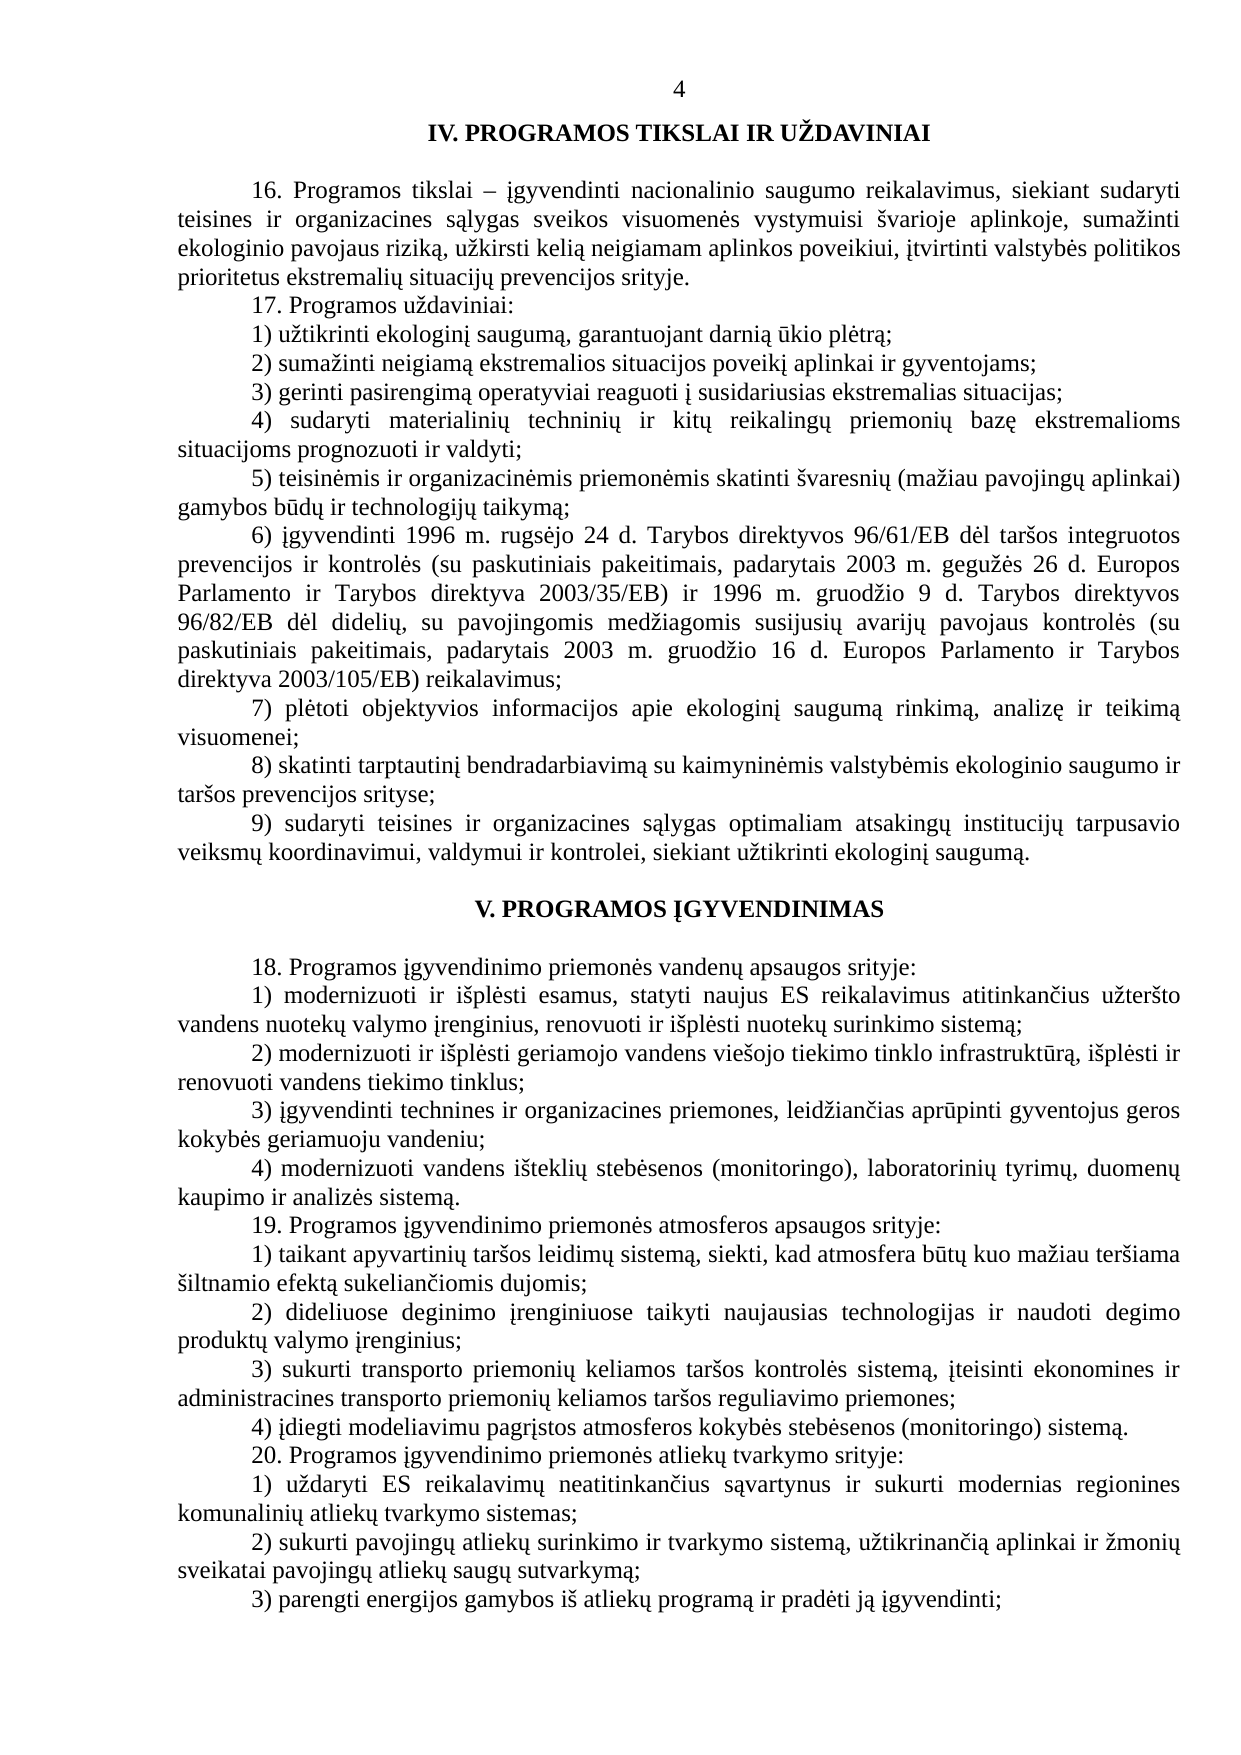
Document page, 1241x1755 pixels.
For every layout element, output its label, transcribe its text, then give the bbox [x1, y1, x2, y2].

text 17. Programos uždaviniai: [177, 291, 1181, 319]
text V. PROGRAMOS ĮGYVENDINIMAS [177, 894, 1181, 923]
text 2) sumažinti neigiamą ekstremalios situacijos poveikį aplinkai ir gyventojams; [177, 348, 1181, 377]
text 8) skatinti tarptautinį bendradarbiavimą su kaimyninėmis valstybėmis ekologinio saugumo ir taršos prevencijos srityse; [177, 751, 1181, 808]
text 2) dideliuose deginimo įrenginiuose taikyti naujausias technologijas ir naudoti degimo produktų valymo įrenginius; [177, 1297, 1181, 1354]
text 1) taikant apyvartinių taršos leidimų sistemą, siekti, kad atmosfera būtų kuo mažiau teršiama šiltnamio efektą sukeliančiomis dujomis; [177, 1239, 1181, 1297]
text 4) įdiegti modeliavimu pagrįstos atmosferos kokybės stebėsenos (monitoringo) sistemą. [177, 1412, 1181, 1441]
text 4) modernizuoti vandens išteklių stebėsenos (monitoringo), laboratorinių tyrimų, duomenų kaupimo ir analizės sistemą. [177, 1153, 1181, 1211]
text 20. Programos įgyvendinimo priemonės atliekų tvarkymo srityje: [177, 1441, 1181, 1469]
text 3) sukurti transporto priemonių keliamos taršos kontrolės sistemą, įteisinti ekonomines ir administracines transporto priemonių keliamos taršos reguliavimo priemones; [177, 1354, 1181, 1412]
text 2) modernizuoti ir išplėsti geriamojo vandens viešojo tiekimo tinklo infrastruktūrą, išplėsti ir renovuoti vandens tiekimo tinklus; [177, 1038, 1181, 1096]
text 1) modernizuoti ir išplėsti esamus, statyti naujus ES reikalavimus atitinkančius užteršto vandens nuotekų valymo įrenginius, renovuoti ir išplėsti nuotekų surinkimo sistemą; [177, 981, 1181, 1038]
text 1) užtikrinti ekologinį saugumą, garantuojant darnią ūkio plėtrą; [177, 319, 1181, 348]
text 6) įgyvendinti 1996 m. rugsėjo 24 d. Tarybos direktyvos 96/61/EB dėl taršos integruotos prevencijos ir kontrolės (su paskutiniais pakeitimais, padarytais 2003 m. gegužės 26 d. Europos Parlamento ir Tarybos direktyva 2003/35/EB) ir 1996 m. gruodžio 9 d. Tarybos direktyvos 96/82/EB dėl didelių, su pavojingomis medžiagomis susijusių avarijų pavojaus kontrolės (su paskutiniais pakeitimais, padarytais 2003 m. gruodžio 16 d. Europos Parlamento ir Tarybos direktyva 2003/105/EB) reikalavimus; [177, 521, 1181, 693]
text IV. PROGRAMOS TIKSLAI IR UŽDAVINIAI [177, 118, 1181, 147]
text 18. Programos įgyvendinimo priemonės vandenų apsaugos srityje: [177, 952, 1181, 981]
text 7) plėtoti objektyvios informacijos apie ekologinį saugumą rinkimą, analizę ir teikimą visuomenei; [177, 693, 1181, 751]
text 5) teisinėmis ir organizacinėmis priemonėmis skatinti švaresnių (mažiau pavojingų aplinkai) gamybos būdų ir technologijų taikymą; [177, 463, 1181, 521]
text 9) sudaryti teisines ir organizacines sąlygas optimaliam atsakingų institucijų tarpusavio veiksmų koordinavimui, valdymui ir kontrolei, siekiant užtikrinti ekologinį saugumą. [177, 808, 1181, 866]
text 16. Programos tikslai – įgyvendinti nacionalinio saugumo reikalavimus, siekiant sudaryti teisines ir organizacines sąlygas sveikos visuomenės vystymuisi švarioje aplinkoje, sumažinti ekologinio pavojaus riziką, užkirsti kelią neigiamam aplinkos poveikiui, įtvirtinti valstybės politikos prioritetus ekstremalių situacijų prevencijos srityje. [177, 176, 1181, 291]
text 4) sudaryti materialinių techninių ir kitų reikalingų priemonių bazę ekstremalioms situacijoms prognozuoti ir valdyti; [177, 406, 1181, 463]
text 1) uždaryti ES reikalavimų neatitinkančius sąvartynus ir sukurti modernias regionines komunalinių atliekų tvarkymo sistemas; [177, 1469, 1181, 1527]
text 3) įgyvendinti technines ir organizacines priemones, leidžiančias aprūpinti gyventojus geros kokybės geriamuoju vandeniu; [177, 1096, 1181, 1153]
text 19. Programos įgyvendinimo priemonės atmosferos apsaugos srityje: [177, 1211, 1181, 1239]
text 3) parengti energijos gamybos iš atliekų programą ir pradėti ją įgyvendinti; [177, 1584, 1181, 1613]
text 2) sukurti pavojingų atliekų surinkimo ir tvarkymo sistemą, užtikrinančią aplinkai ir žmonių sveikatai pavojingų atliekų saugų sutvarkymą; [177, 1527, 1181, 1584]
text 3) gerinti pasirengimą operatyviai reaguoti į susidariusias ekstremalias situacijas; [177, 377, 1181, 406]
